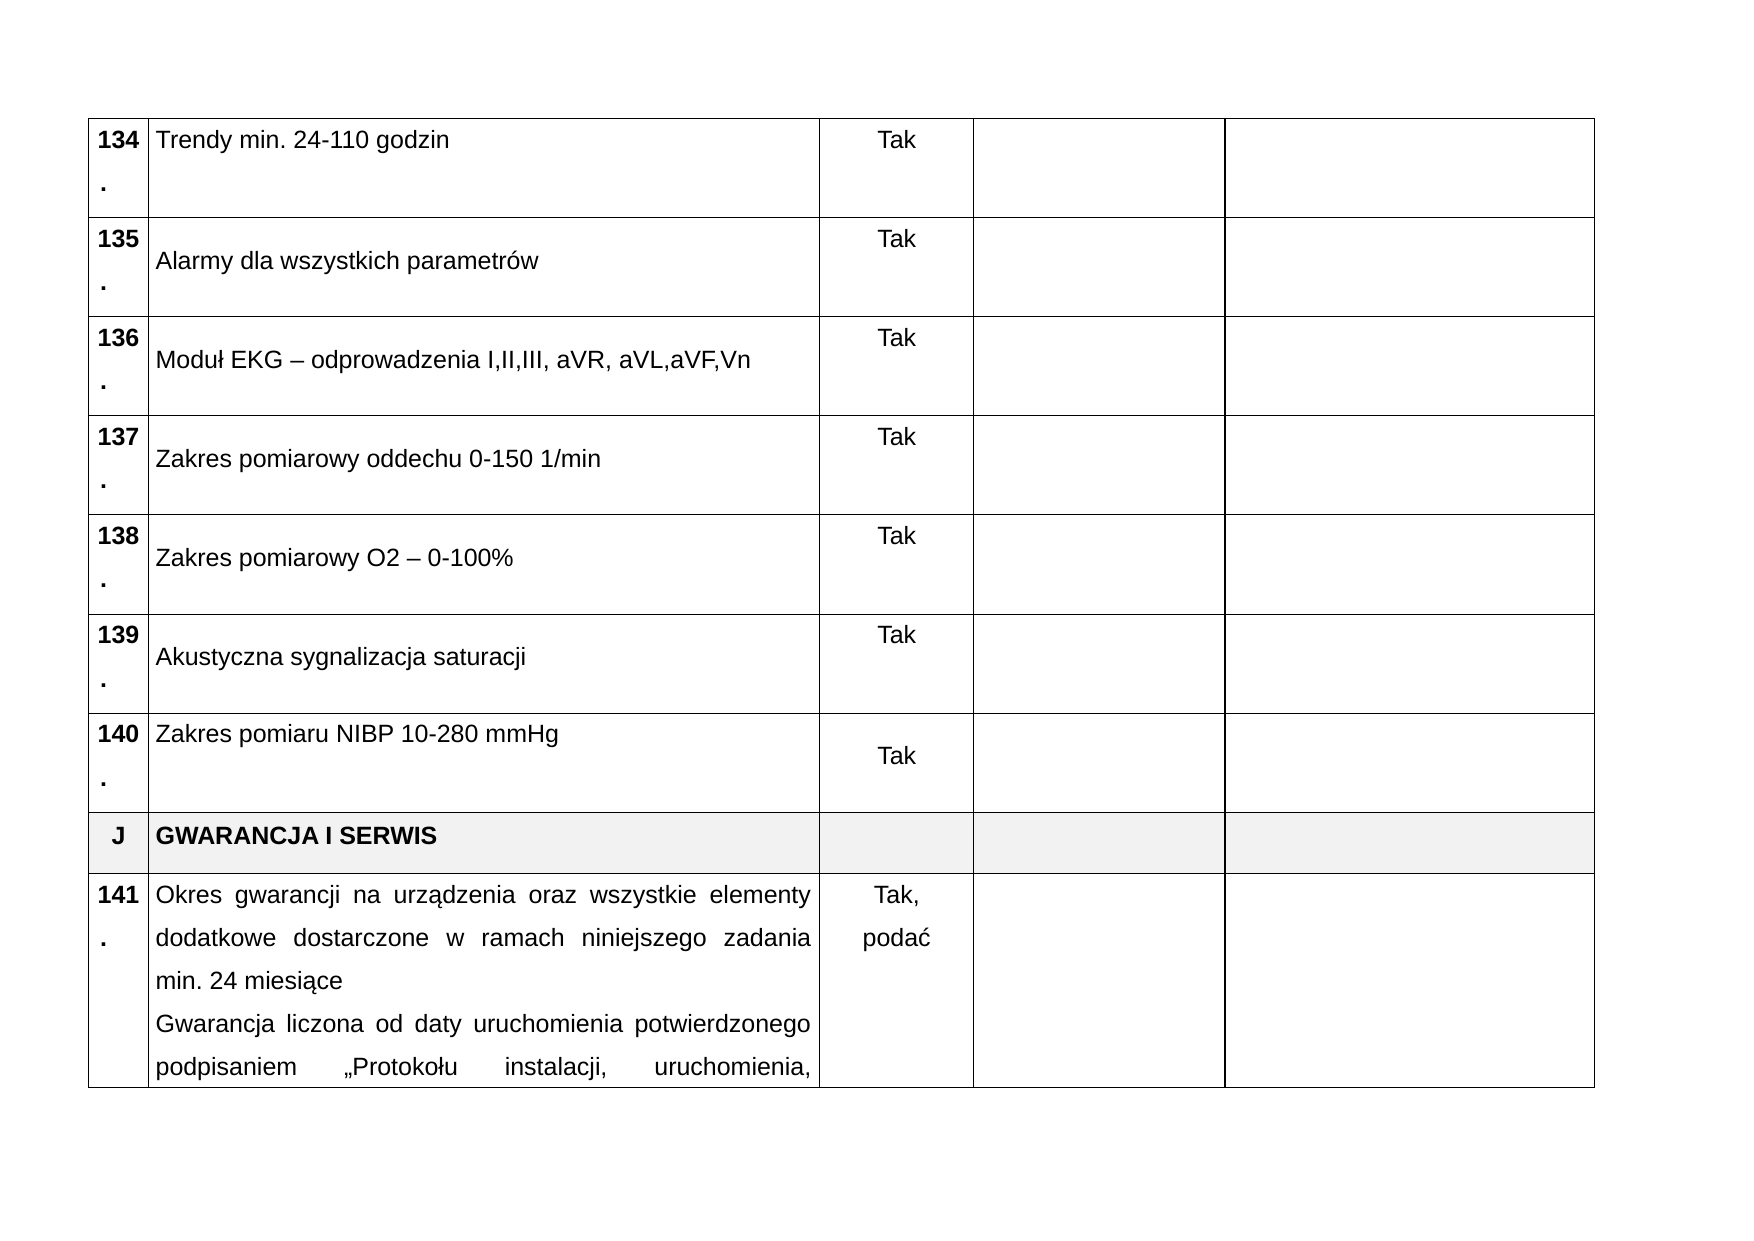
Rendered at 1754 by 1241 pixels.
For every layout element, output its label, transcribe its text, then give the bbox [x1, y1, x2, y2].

table_cell J [89, 813, 148, 873]
table_cell Tak [820, 714, 973, 812]
table_cell [1226, 119, 1594, 217]
table_cell [89, 515, 148, 613]
table_cell [974, 813, 1224, 873]
table_cell [89, 218, 148, 316]
table_cell [974, 218, 1224, 316]
table_cell [974, 874, 1224, 1087]
table_cell [1226, 615, 1594, 712]
table_cell [820, 813, 973, 873]
table_cell [89, 317, 148, 415]
table_cell [1226, 813, 1594, 873]
table_cell Tak [820, 119, 973, 217]
table_cell [974, 714, 1224, 812]
table_cell Tak [820, 416, 973, 514]
table_cell Tak, podać [820, 874, 973, 1087]
table_cell [1226, 416, 1594, 514]
table_cell [89, 416, 148, 514]
table_cell [1226, 317, 1594, 415]
table_cell GWARANCJA I SERWIS [149, 813, 819, 873]
table_cell [974, 515, 1224, 613]
table_cell [1226, 218, 1594, 316]
table_cell [974, 615, 1224, 712]
table_cell [974, 317, 1224, 415]
table_cell Trendy min. 24-110 godzin [149, 119, 819, 217]
table_cell Tak [820, 317, 973, 415]
table_cell [89, 119, 148, 217]
table_cell Tak [820, 615, 973, 712]
table_cell [89, 615, 148, 712]
table_cell [974, 119, 1224, 217]
table_cell [1226, 515, 1594, 613]
table_cell Zakres pomiarowy O2 – 0-100% [149, 515, 819, 613]
table_cell [974, 416, 1224, 514]
table_cell Akustyczna sygnalizacja saturacji [149, 615, 819, 712]
table_cell Zakres pomiarowy oddechu 0-150 1/min [149, 416, 819, 514]
table_cell Tak [820, 515, 973, 613]
table_cell [89, 874, 148, 1087]
table_cell Zakres pomiaru NIBP 10-280 mmHg [149, 714, 819, 812]
table_cell Okres gwarancji na urządzenia oraz wszystkie elementy dodatkowe dostarczone w ramach niniejszego zadania min. 24 miesiące Gwarancja liczona od daty uruchomienia potwierdzonego podpisaniem „Protokołu instalacji, uruchomienia, [149, 874, 819, 1087]
table_cell [1226, 714, 1594, 812]
table_cell [89, 714, 148, 812]
table_cell [1226, 874, 1594, 1087]
table_cell Alarmy dla wszystkich parametrów [149, 218, 819, 316]
table_cell Tak [820, 218, 973, 316]
table_cell Moduł EKG – odprowadzenia I,II,III, aVR, aVL,aVF,Vn [149, 317, 819, 415]
